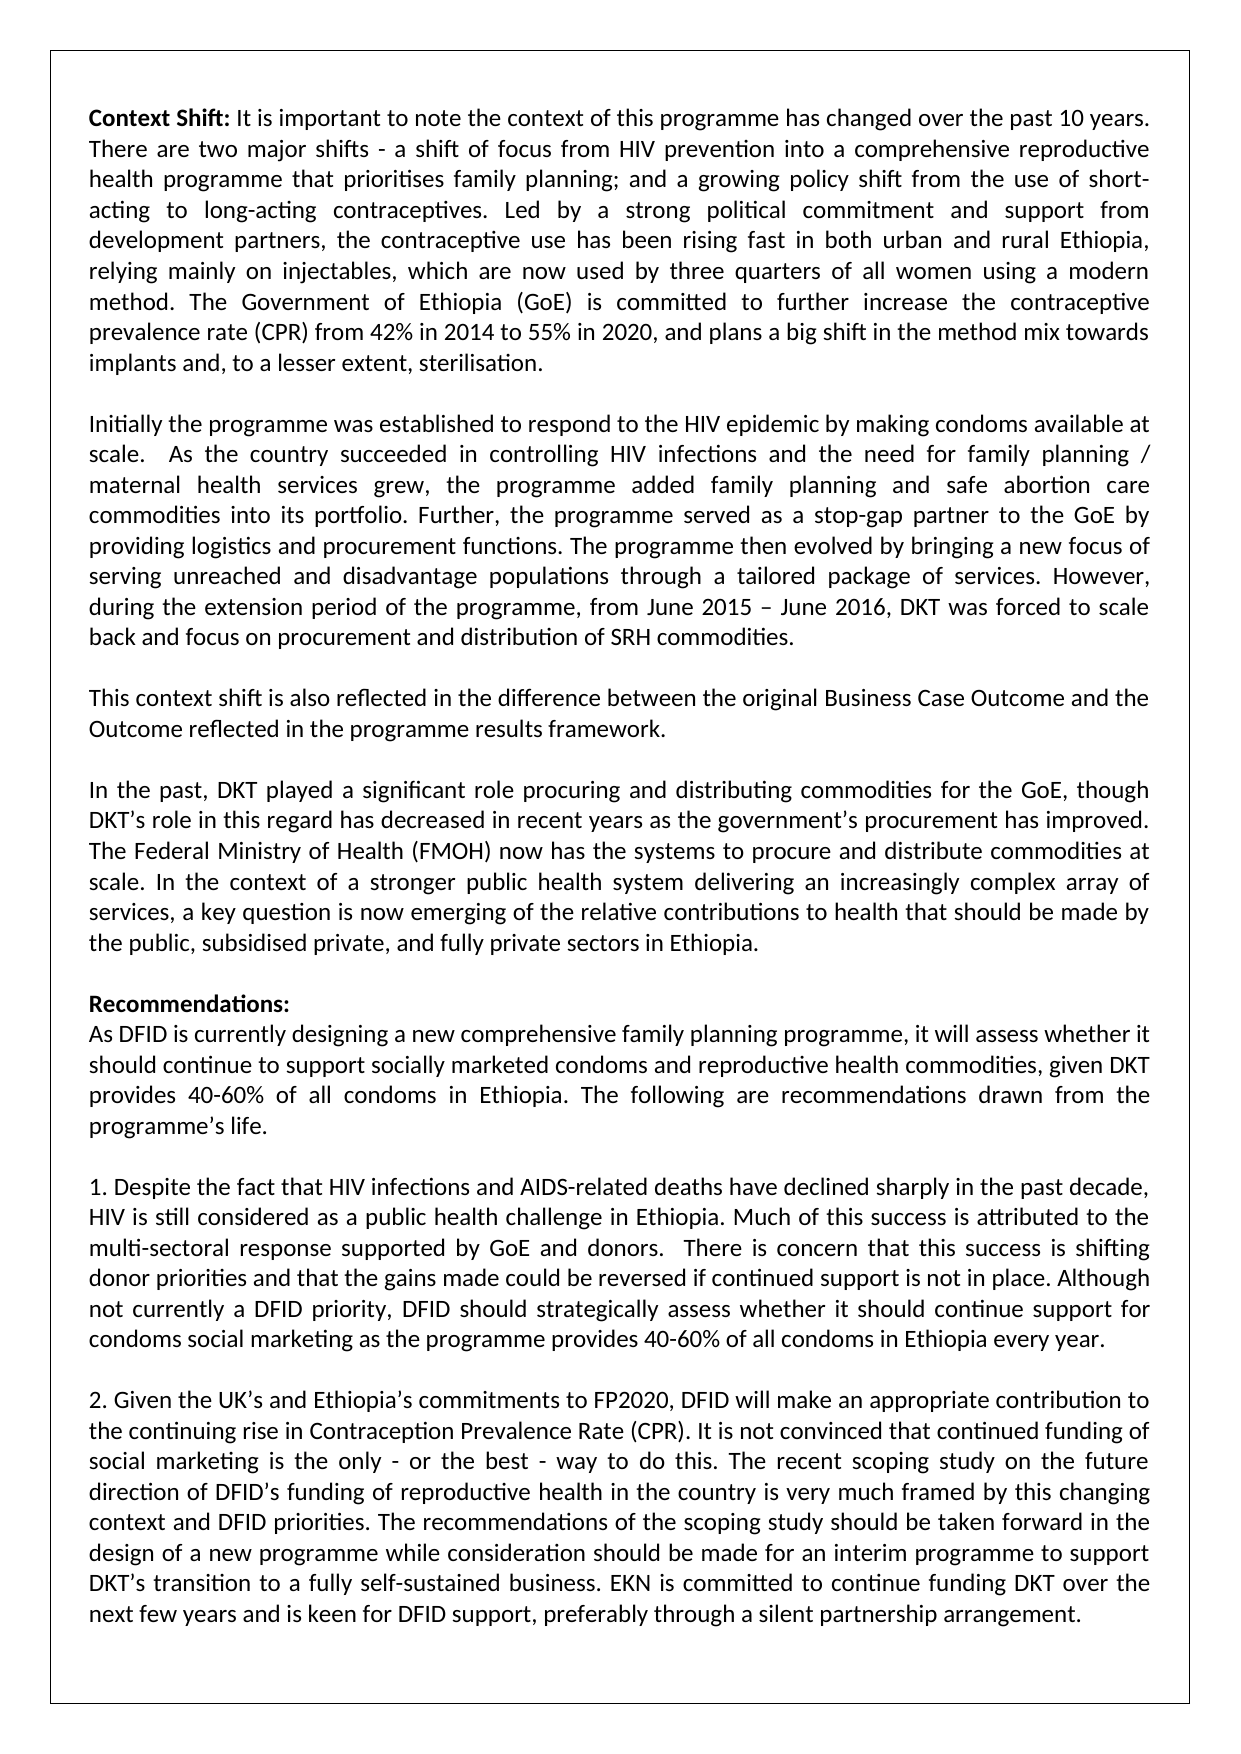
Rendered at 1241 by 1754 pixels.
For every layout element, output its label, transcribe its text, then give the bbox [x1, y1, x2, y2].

text 2. Given the UK’s and Ethiopia’s commitments to FP2020, DFID will make an appropriate contribution to the continuing rise in Contraception Prevalence Rate (CPR). It is not convinced that continued funding of social marketing is the only - or the best - way to do this. The recent scoping study on the future direction of DFID’s funding of reproductive health in the country is very much framed by this changing context and DFID priorities. The recommendations of the scoping study should be taken forward in the design of a new programme while consideration should be made for an interim programme to support DKT’s transition to a fully self-sustained business. EKN is committed to continue funding DKT over the next few years and is keen for DFID support, preferably through a silent partnership arrangement. [89, 1384, 1152, 1629]
text As DFID is currently designing a new comprehensive family planning programme, it will assess whether it should continue to support socially marketed condoms and reproductive health commodities, given DKT provides 40-60% of all condoms in Ethiopia. The following are recommendations drawn from the programme’s life. [89, 1018, 1152, 1140]
text Context Shift: It is important to note the context of this programme has changed over the past 10 years. There are two major shifts - a shift of focus from HIV prevention into a comprehensive reproductive health programme that prioritises family planning; and a growing policy shift from the use of short-acting to long-acting contraceptives. Led by a strong political commitment and support from development partners, the contraceptive use has been rising fast in both urban and rural Ethiopia, relying mainly on injectables, which are now used by three quarters of all women using a modern method. The Government of Ethiopia (GoE) is committed to further increase the contraceptive prevalence rate (CPR) from 42% in 2014 to 55% in 2020, and plans a big shift in the method mix towards implants and, to a lesser extent, sterilisation. [89, 103, 1152, 377]
text Initially the programme was established to respond to the HIV epidemic by making condoms available at scale. As the country succeeded in controlling HIV infections and the need for family planning / maternal health services grew, the programme added family planning and safe abortion care commodities into its portfolio. Further, the programme served as a stop-gap partner to the GoE by providing logistics and procurement functions. The programme then evolved by bringing a new focus of serving unreached and disadvantage populations through a tailored package of services. However, during the extension period of the programme, from June 2015 – June 2016, DKT was forced to scale back and focus on procurement and distribution of SRH commodities. [89, 408, 1152, 652]
text 1. Despite the fact that HIV infections and AIDS-related deaths have declined sharply in the past decade, HIV is still considered as a public health challenge in Ethiopia. Much of this success is attributed to the multi-sectoral response supported by GoE and donors. There is concern that this success is shifting donor priorities and that the gains made could be reversed if continued support is not in place. Although not currently a DFID priority, DFID should strategically assess whether it should continue support for condoms social marketing as the programme provides 40-60% of all condoms in Ethiopia every year. [89, 1171, 1152, 1354]
text This context shift is also reflected in the difference between the original Business Case Outcome and the Outcome reflected in the programme results framework. [89, 682, 1152, 743]
text Recommendations: [89, 988, 1152, 1018]
text In the past, DKT played a significant role procuring and distributing commodities for the GoE, though DKT’s role in this regard has decreased in recent years as the government’s procurement has improved. The Federal Ministry of Health (FMOH) now has the systems to procure and distribute commodities at scale. In the context of a stronger public health system delivering an increasingly complex array of services, a key question is now emerging of the relative contributions to health that should be made by the public, subsidised private, and fully private sectors in Ethiopia. [89, 774, 1152, 957]
